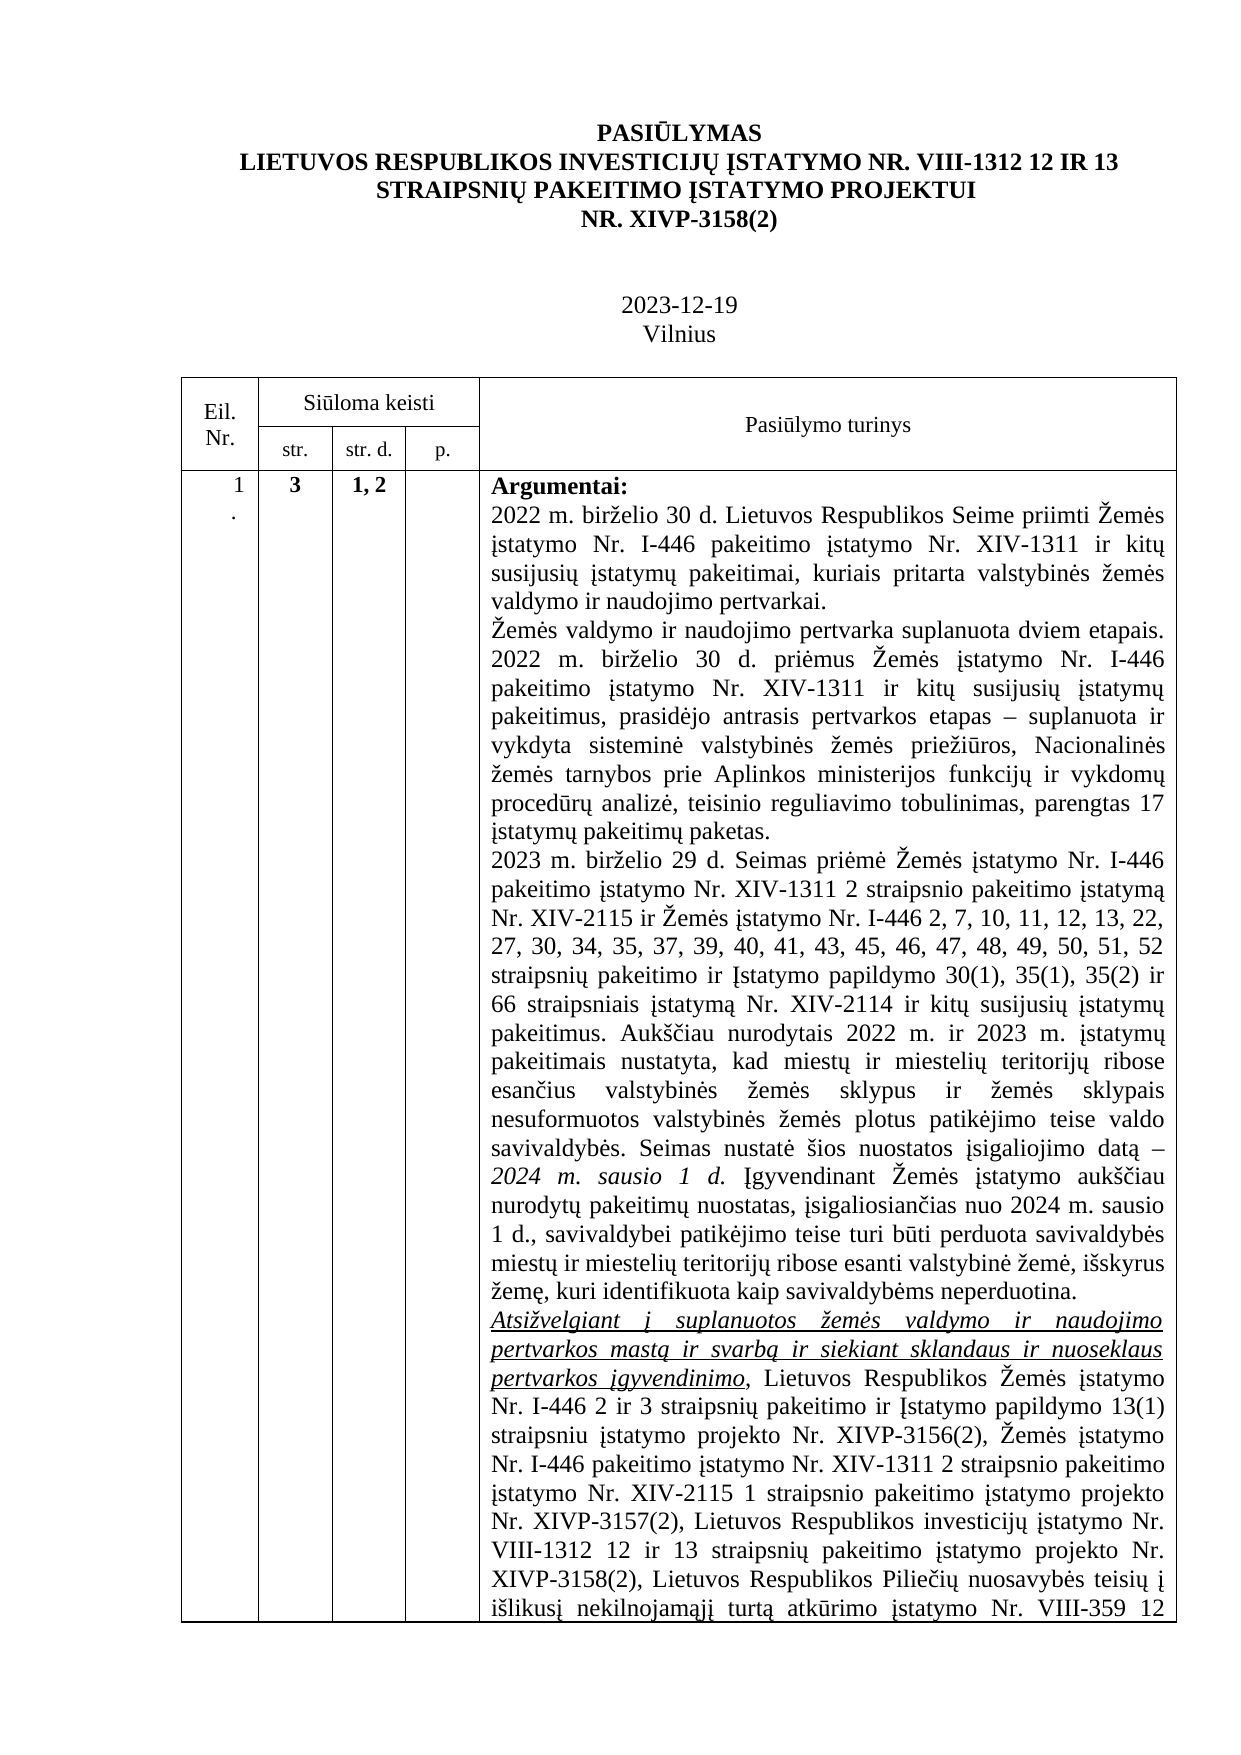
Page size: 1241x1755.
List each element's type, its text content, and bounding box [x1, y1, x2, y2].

table_cell Argumentai: 2022 m. birželio 30 d. Lietuvos Respublikos Seime priimti Žemės įstatymo Nr. I-446 pakeitimo įstatymo Nr. XIV-1311 ir kitų susijusių įstatymų pakeitimai, kuriais pritarta valstybinės žemės valdymo ir naudojimo pertvarkai. Žemės valdymo ir naudojimo pertvarka suplanuota dviem etapais. 2022 m. birželio 30 d. priėmus Žemės įstatymo Nr. I-446 pakeitimo įstatymo Nr. XIV-1311 ir kitų susijusių įstatymų pakeitimus, prasidėjo antrasis pertvarkos etapas – suplanuota ir vykdyta sisteminė valstybinės žemės priežiūros, Nacionalinės žemės tarnybos prie Aplinkos ministerijos funkcijų ir vykdomų procedūrų analizė, teisinio reguliavimo tobulinimas, parengtas 17 įstatymų pakeitimų paketas. 2023 m. birželio 29 d. Seimas priėmė Žemės įstatymo Nr. I-446 pakeitimo įstatymo Nr. XIV-1311 2 straipsnio pakeitimo įstatymą Nr. XIV-2115 ir Žemės įstatymo Nr. I-446 2, 7, 10, 11, 12, 13, 22, 27, 30, 34, 35, 37, 39, 40, 41, 43, 45, 46, 47, 48, 49, 50, 51, 52 straipsnių pakeitimo ir Įstatymo papildymo 30(1), 35(1), 35(2) ir 66 straipsniais įstatymą Nr. XIV-2114 ir kitų susijusių įstatymų pakeitimus. Aukščiau nurodytais 2022 m. ir 2023 m. įstatymų pakeitimais nustatyta, kad miestų ir miestelių teritorijų ribose esančius valstybinės žemės sklypus ir žemės sklypais nesuformuotos valstybinės žemės plotus patikėjimo teise valdo savivaldybės. Seimas nustatė šios nuostatos įsigaliojimo datą – 2024 m. sausio 1 d. Įgyvendinant Žemės įstatymo aukščiau nurodytų pakeitimų nuostatas, įsigaliosiančias nuo 2024 m. sausio 1 d., savivaldybei patikėjimo teise turi būti perduota savivaldybės miestų ir miestelių teritorijų ribose esanti valstybinė žemė, išskyrus žemę, kuri identifikuota kaip savivaldybėms neperduotina. Atsižvelgiant į suplanuotos žemės valdymo ir naudojimo pertvarkos mastą ir svarbą ir siekiant sklandaus ir nuoseklaus pertvarkos įgyvendinimo, Lietuvos Respublikos Žemės įstatymo Nr. I-446 2 ir 3 straipsnių pakeitimo ir Įstatymo papildymo 13(1) straipsniu įstatymo projekto Nr. XIVP-3156(2), Žemės įstatymo Nr. I-446 pakeitimo įstatymo Nr. XIV-1311 2 straipsnio pakeitimo įstatymo Nr. XIV-2115 1 straipsnio pakeitimo įstatymo projekto Nr. XIVP-3157(2), Lietuvos Respublikos investicijų įstatymo Nr. VIII-1312 12 ir 13 straipsnių pakeitimo įstatymo projekto Nr. XIVP-3158(2), Lietuvos Respublikos Piliečių nuosavybės teisių į išlikusį nekilnojamąjį turtą atkūrimo įstatymo Nr. VIII-359 12 [480, 471, 1176, 1621]
table_cell [182, 471, 258, 1621]
table_header Pasiūlymo turinys [480, 378, 1176, 470]
text Vilnius [177, 319, 1181, 348]
table_cell [406, 471, 479, 1621]
table_header Siūloma keisti [259, 378, 479, 426]
text 2023-12-19 [177, 291, 1181, 319]
table_cell str. d. [333, 427, 405, 470]
table_cell p. [406, 427, 479, 470]
table_cell str. [259, 427, 332, 470]
text PASIŪLYMAS [177, 118, 1181, 147]
table_cell 1, 2 [333, 471, 405, 1621]
table_cell 3 [259, 471, 332, 1621]
text NR. XIVP-3158(2) [177, 204, 1181, 233]
table_header Eil. Nr. [182, 378, 258, 470]
text LIETUVOS RESPUBLIKOS INVESTICIJŲ ĮSTATYMO NR. VIII-1312 12 IR 13 STRAIPSNIŲ PAKEITIMO ĮSTATYMO PROJEKTUI [177, 147, 1181, 204]
